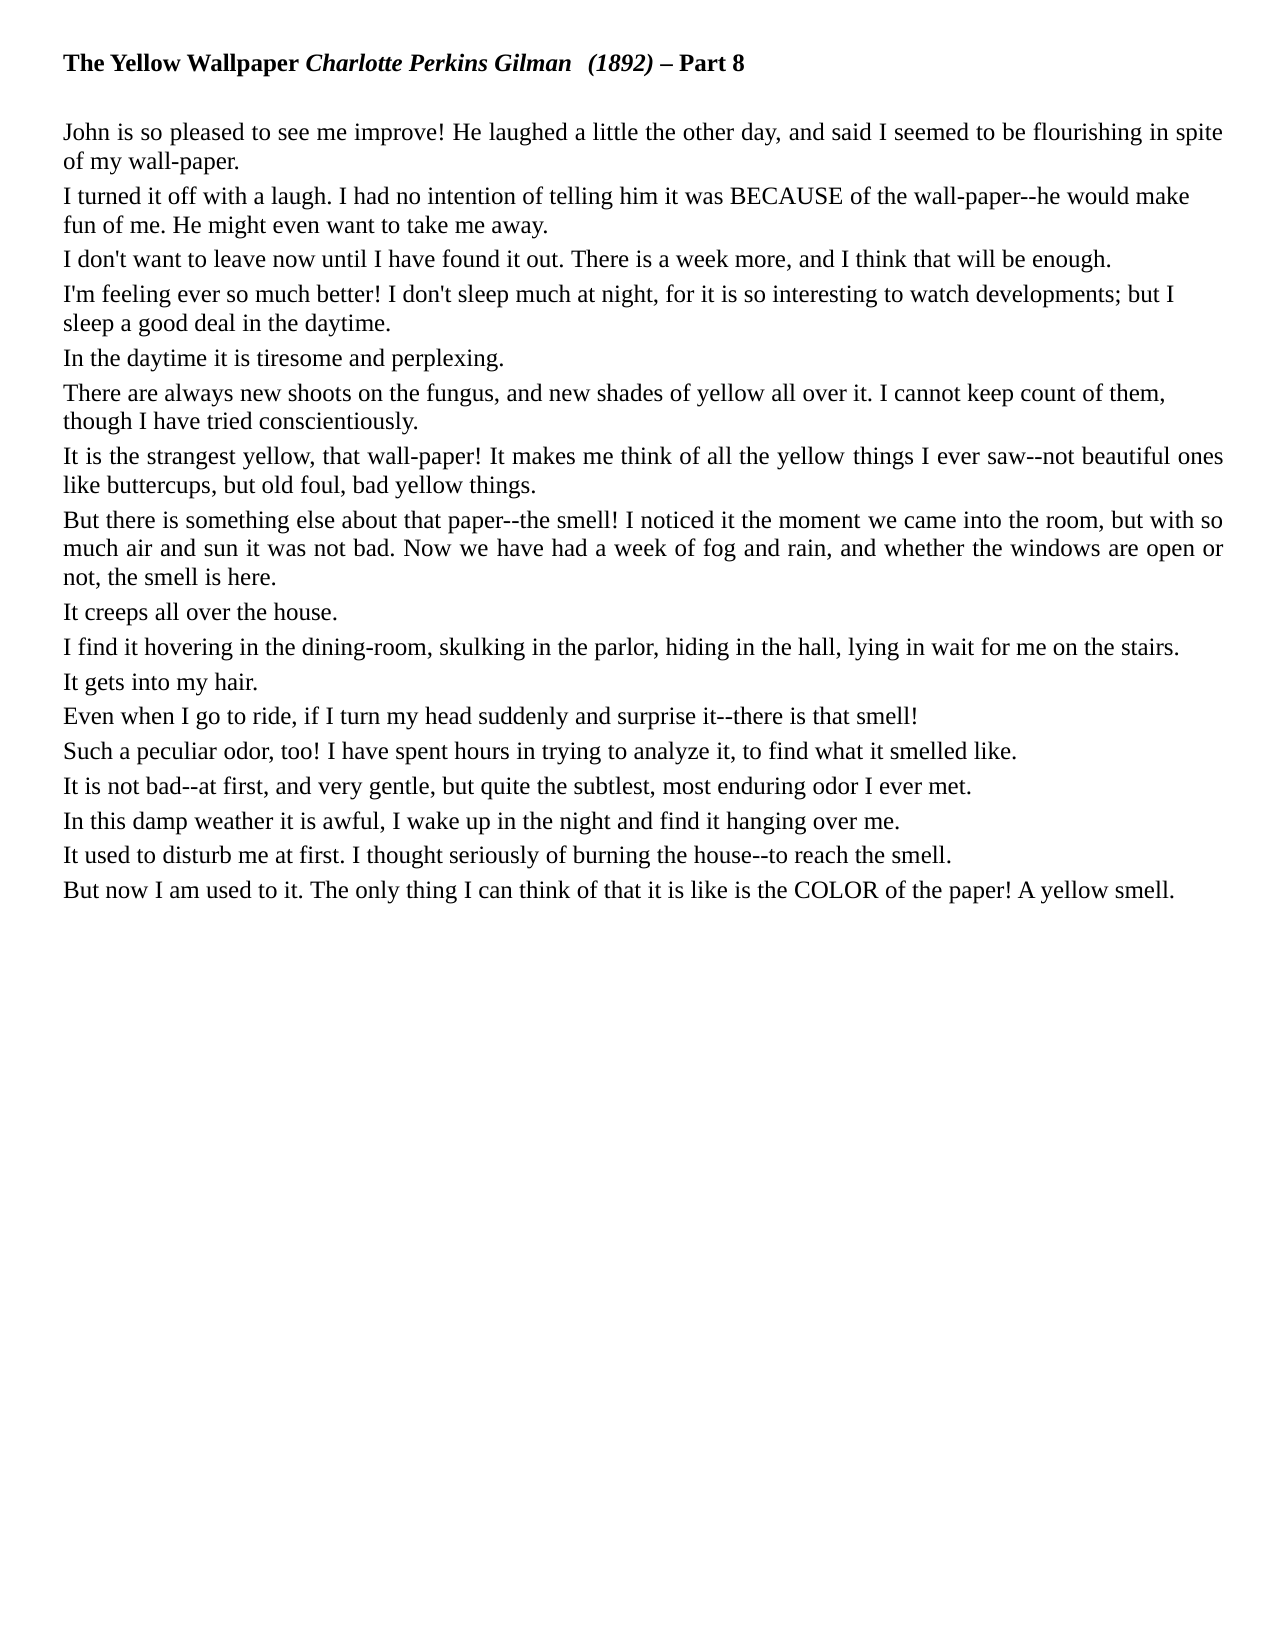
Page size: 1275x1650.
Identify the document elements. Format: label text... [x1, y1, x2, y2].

text It is the strangest yellow, that wall-paper! It makes me think of all the yellow things I ever saw--not beautiful ones like buttercups, but old foul, bad yellow things. [63, 441, 1223, 499]
text It is not bad--at first, and very gentle, but quite the subtlest, most enduring odor I ever met. [63, 771, 1223, 800]
text In the daytime it is tiresome and perplexing. [63, 343, 1223, 372]
text I turned it off with a laugh. I had no intention of telling him it was BECAUSE of the wall-paper--he would make fun of me. He might even want to take me away. [63, 181, 1223, 238]
text The Yellow Wallpaper Charlotte Perkins Gilman (1892) – Part 8 [63, 48, 1223, 77]
text In this damp weather it is awful, I wake up in the night and find it hanging over me. [63, 806, 1223, 834]
text But there is something else about that paper--the smell! I noticed it the moment we came into the room, but with so much air and sun it was not bad. Now we have had a week of fog and rain, and whether the windows are open or not, the smell is here. [63, 505, 1223, 591]
text It creeps all over the house. [63, 597, 1223, 626]
text There are always new shoots on the fungus, and new shades of yellow all over it. I cannot keep count of them, though I have tried conscientiously. [63, 378, 1223, 435]
text It gets into my hair. [63, 667, 1223, 695]
text Such a peculiar odor, too! I have spent hours in trying to analyze it, to find what it smelled like. [63, 736, 1223, 765]
text I find it hovering in the dining-room, skulking in the parlor, hiding in the hall, lying in wait for me on the stairs. [63, 632, 1223, 661]
text But now I am used to it. The only thing I can think of that it is like is the COLOR of the paper! A yellow smell. [63, 875, 1223, 904]
text Even when I go to ride, if I turn my head suddenly and surprise it--there is that smell! [63, 701, 1223, 730]
text I'm feeling ever so much better! I don't sleep much at night, for it is so interesting to watch developments; but I sleep a good deal in the daytime. [63, 279, 1223, 337]
text I don't want to leave now until I have found it out. There is a week more, and I think that will be enough. [63, 244, 1223, 273]
text John is so pleased to see me improve! He laughed a little the other day, and said I seemed to be flourishing in spite of my wall-paper. [63, 117, 1223, 175]
text It used to disturb me at first. I thought seriously of burning the house--to reach the smell. [63, 841, 1223, 869]
